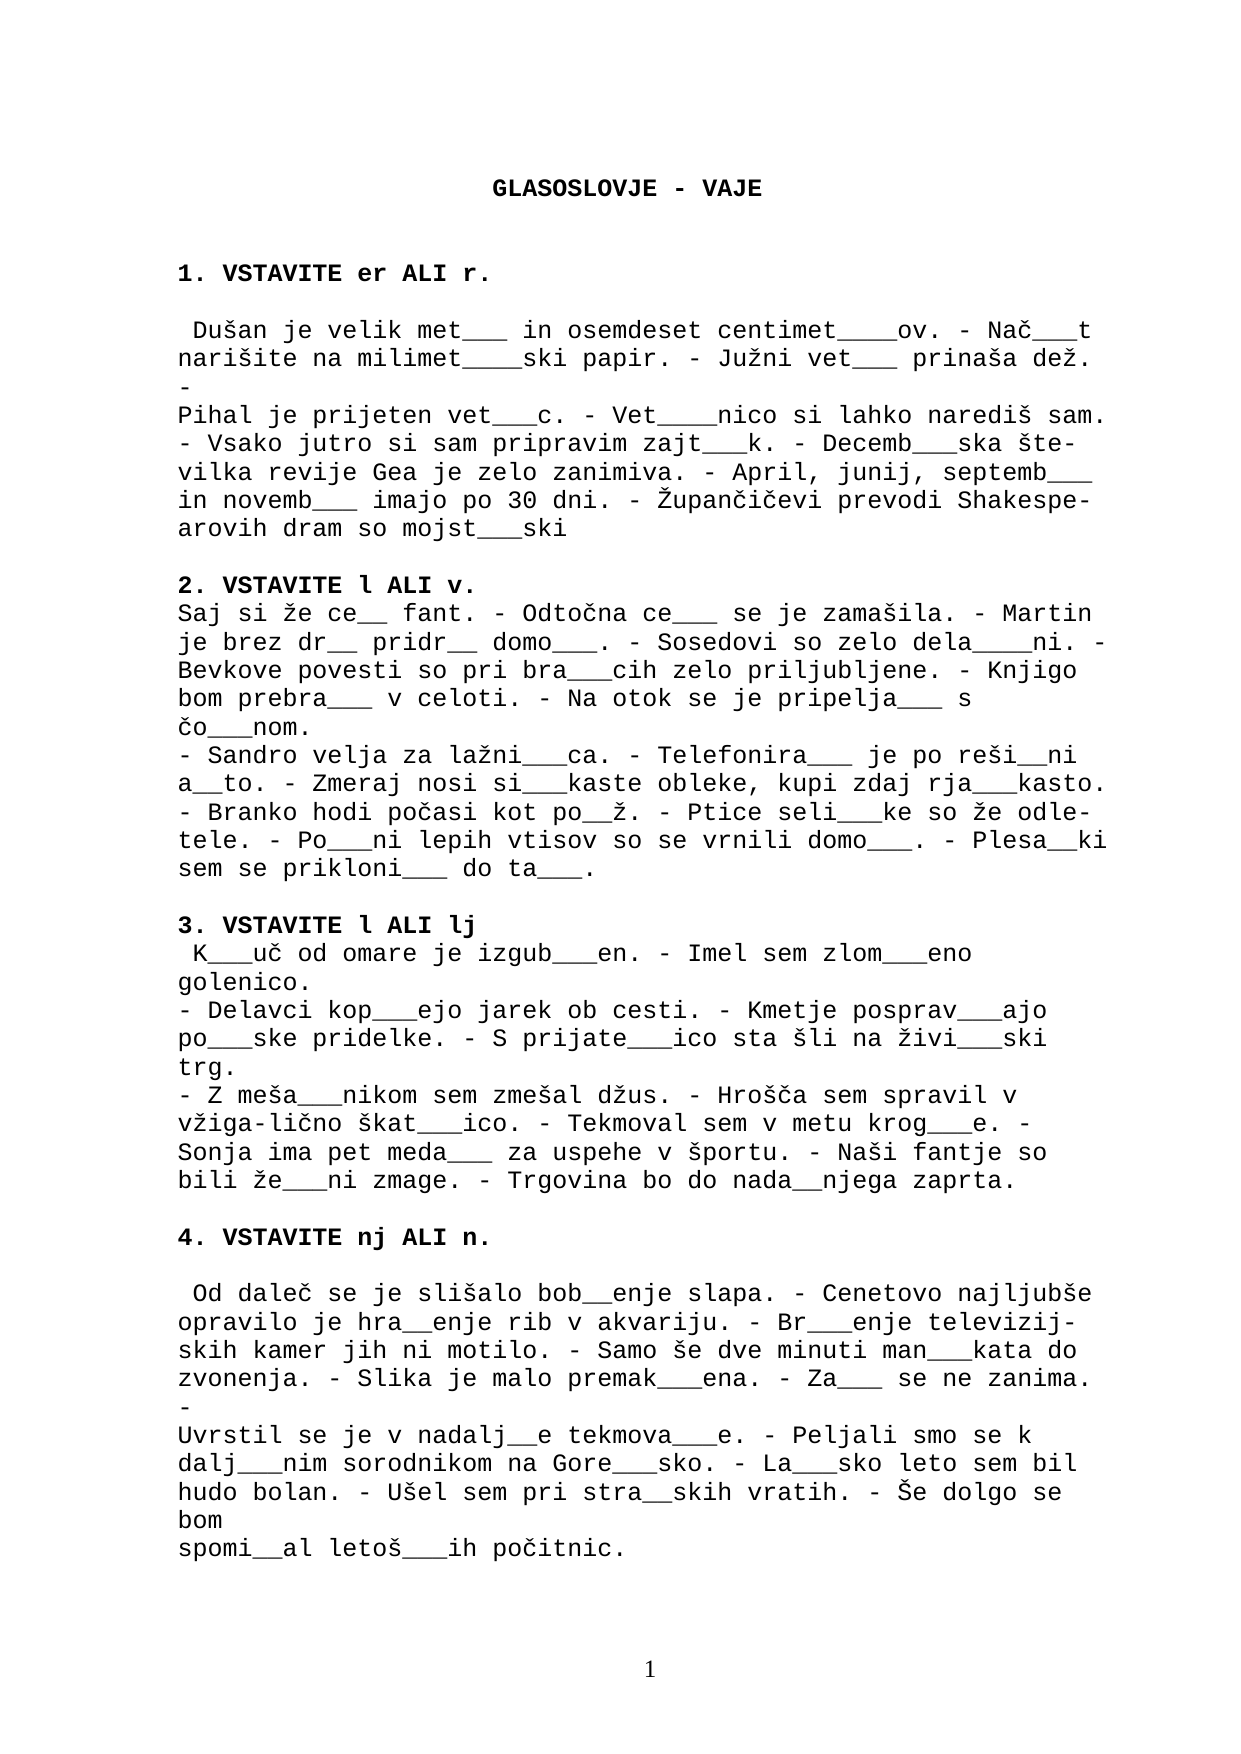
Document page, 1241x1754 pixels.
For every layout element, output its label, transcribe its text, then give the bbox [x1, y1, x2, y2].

text 1. VSTAVITE er ALI r. [177, 261, 1122, 289]
text - Z meša___nikom sem zmešal džus. - Hrošča sem spravil v vžiga-lično škat___ico. - Tekmoval sem v metu krog___e. - Sonja ima pet meda___ za uspehe v športu. - Naši fantje so bili že___ni zmage. - Trgovina bo do nada__njega zaprta. [177, 1083, 1122, 1196]
text Saj si že ce__ fant. - Odtočna ce___ se je zamašila. - Martin je brez dr__ pridr__ domo___. - Sosedovi so zelo dela____ni. - [177, 601, 1122, 658]
text Dušan je velik met___ in osemdeset centimet____ov. - Nač___t [177, 318, 1122, 346]
text 3. VSTAVITE l ALI lj [177, 913, 1122, 941]
text po___ske pridelke. - S prijate___ico sta šli na živi___ski trg. [177, 1026, 1122, 1083]
text sem se prikloni___ do ta___. [177, 856, 1122, 884]
text - Sandro velja za lažni___ca. - Telefonira___ je po reši__ni [177, 743, 1122, 771]
text Pihal je prijeten vet___c. - Vet____nico si lahko narediš sam. - Vsako jutro si sam pripravim zajt___k. - Decemb___ska šte-vilka revije Gea je zelo zanimiva. - April, junij, septemb___ in novemb___ imajo po 30 dni. - Župančičevi prevodi Shakespe-arovih dram so mojst___ski [177, 403, 1122, 544]
text Uvrstil se je v nadalj__e tekmova___e. - Peljali smo se k dalj___nim sorodnikom na Gore___sko. - La___sko leto sem bil hudo bolan. - Ušel sem pri stra__skih vratih. - Še dolgo se bom [177, 1423, 1122, 1536]
text Bevkove povesti so pri bra___cih zelo priljubljene. - Knjigo bom prebra___ v celoti. - Na otok se je pripelja___ s čo___nom. [177, 658, 1122, 743]
text Od daleč se je slišalo bob__enje slapa. - Cenetovo najljubše opravilo je hra__enje rib v akvariju. - Br___enje televizij-skih kamer jih ni motilo. - Samo še dve minuti man___kata do zvonenja. - Slika je malo premak___ena. - Za___ se ne zanima. - [177, 1281, 1122, 1423]
text K___uč od omare je izgub___en. - Imel sem zlom___eno golenico. [177, 941, 1122, 998]
text 2. VSTAVITE l ALI v. [177, 573, 1122, 601]
text spomi__al letoš___ih počitnic. [177, 1536, 1122, 1564]
text 4. VSTAVITE nj ALI n. [177, 1224, 1122, 1253]
text GLASOSLOVJE - VAJE [177, 176, 1122, 204]
text narišite na milimet____ski papir. - Južni vet___ prinaša dež. - [177, 346, 1122, 403]
text - Branko hodi počasi kot po__ž. - Ptice seli___ke so že odle-tele. - Po___ni lepih vtisov so se vrnili domo___. - Plesa__ki [177, 799, 1122, 856]
text - Delavci kop___ejo jarek ob cesti. - Kmetje posprav___ajo [177, 998, 1122, 1026]
text a__to. - Zmeraj nosi si___kaste obleke, kupi zdaj rja___kasto. [177, 771, 1122, 799]
